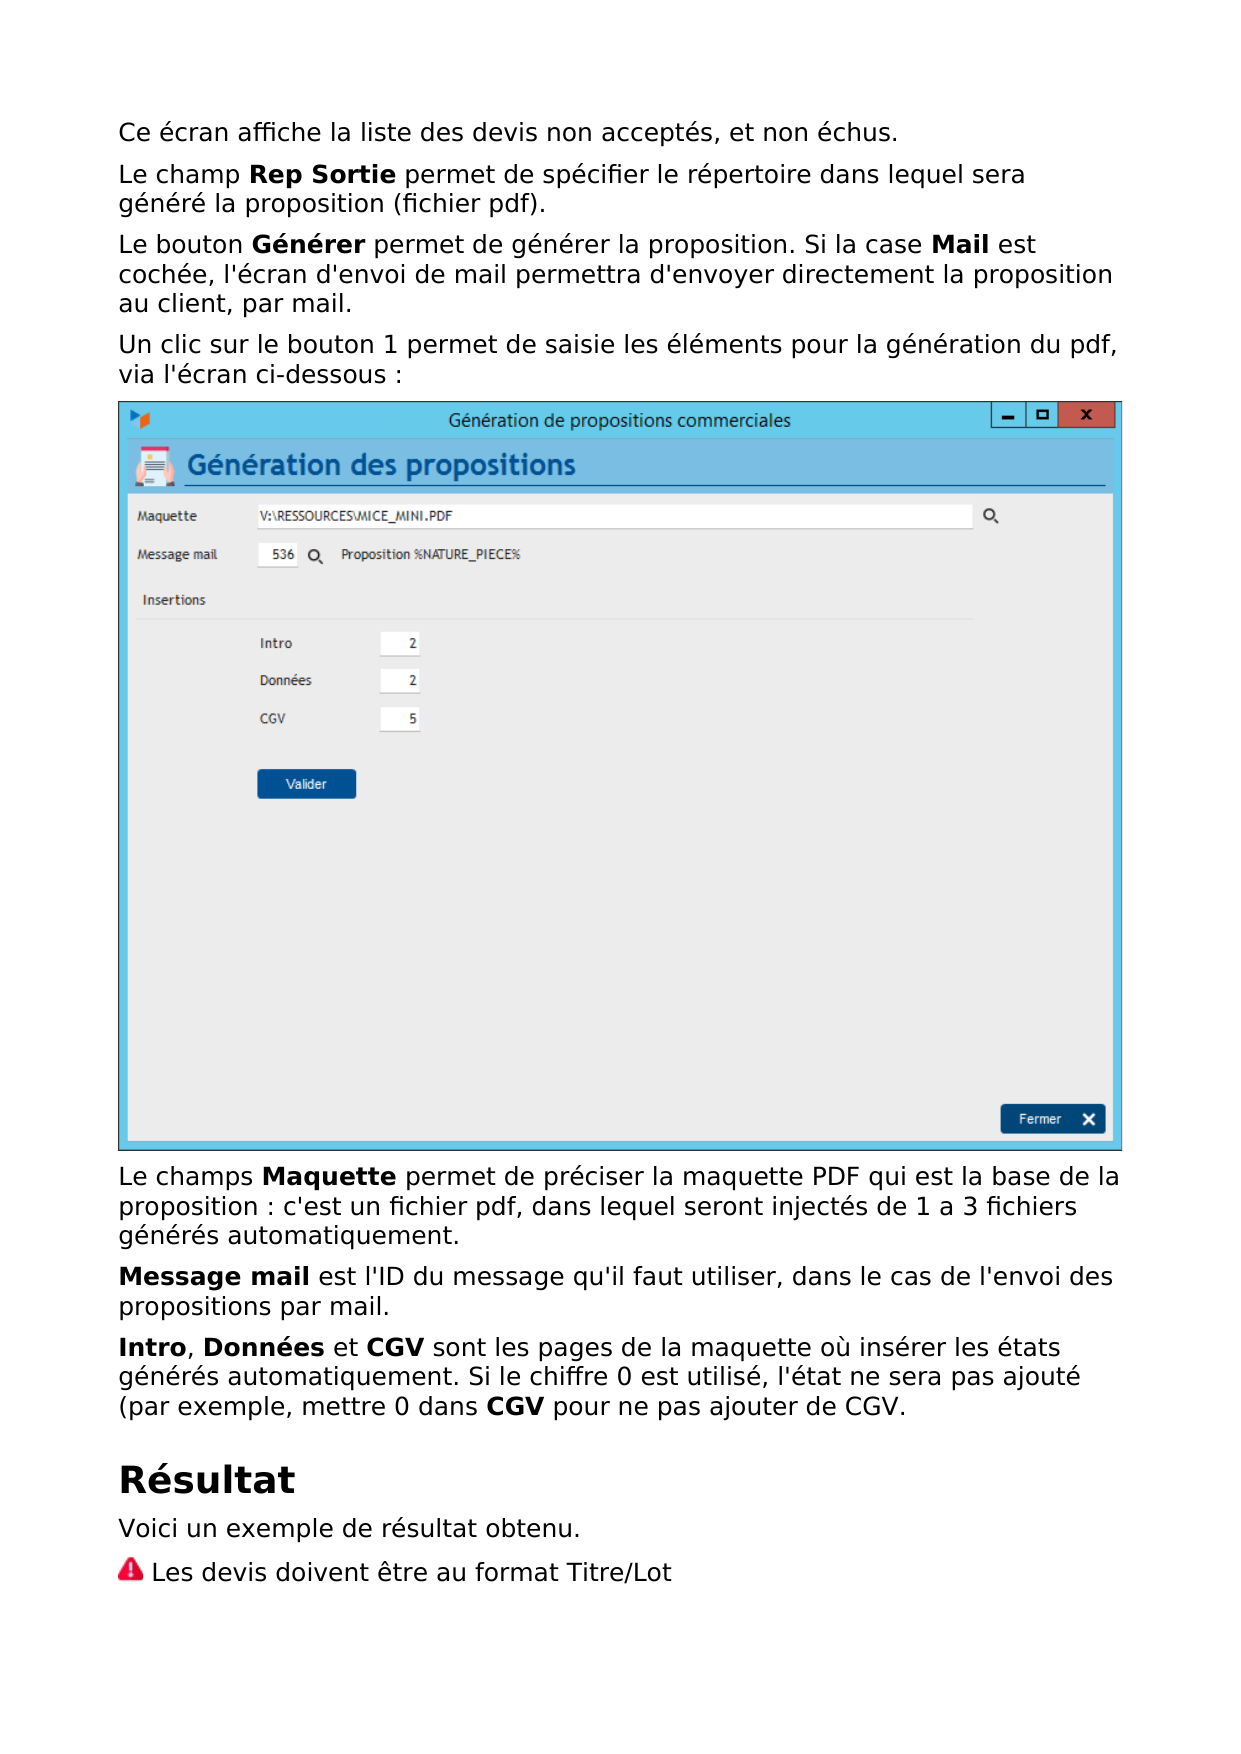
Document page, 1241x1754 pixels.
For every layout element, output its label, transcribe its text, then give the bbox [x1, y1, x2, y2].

subtitle Résultat [118, 1458, 1122, 1502]
text Le champ Rep Sortie permet de spécifier le répertoire dans lequel sera généré la proposition (fichier pdf). [118, 160, 1122, 218]
text Un clic sur le bouton 1 permet de saisie les éléments pour la génération du pdf, via l'écran ci-dessous : [118, 331, 1122, 389]
picture [118, 401, 1123, 1151]
text Ce écran affiche la liste des devis non acceptés, et non échus. [118, 118, 1122, 147]
text Le champs Maquette permet de préciser la maquette PDF qui est la base de la proposition : c'est un fichier pdf, dans lequel seront injectés de 1 a 3 fichiers générés automatiquement. [118, 1163, 1122, 1250]
text Les devis doivent être au format Titre/Lot [118, 1556, 1122, 1587]
text Voici un exemple de résultat obtenu. [118, 1514, 1122, 1544]
text Intro, Données et CGV sont les pages de la maquette où insérer les états générés automatiquement. Si le chiffre 0 est utilisé, l'état ne sera pas ajouté (par exemple, mettre 0 dans CGV pour ne pas ajouter de CGV. [118, 1333, 1122, 1421]
picture [118, 1556, 144, 1582]
text Le bouton Générer permet de générer la proposition. Si la case Mail est cochée, l'écran d'envoi de mail permettra d'envoyer directement la proposition au client, par mail. [118, 231, 1122, 318]
text Message mail est l'ID du message qu'il faut utiliser, dans le cas de l'envoi des propositions par mail. [118, 1263, 1122, 1321]
